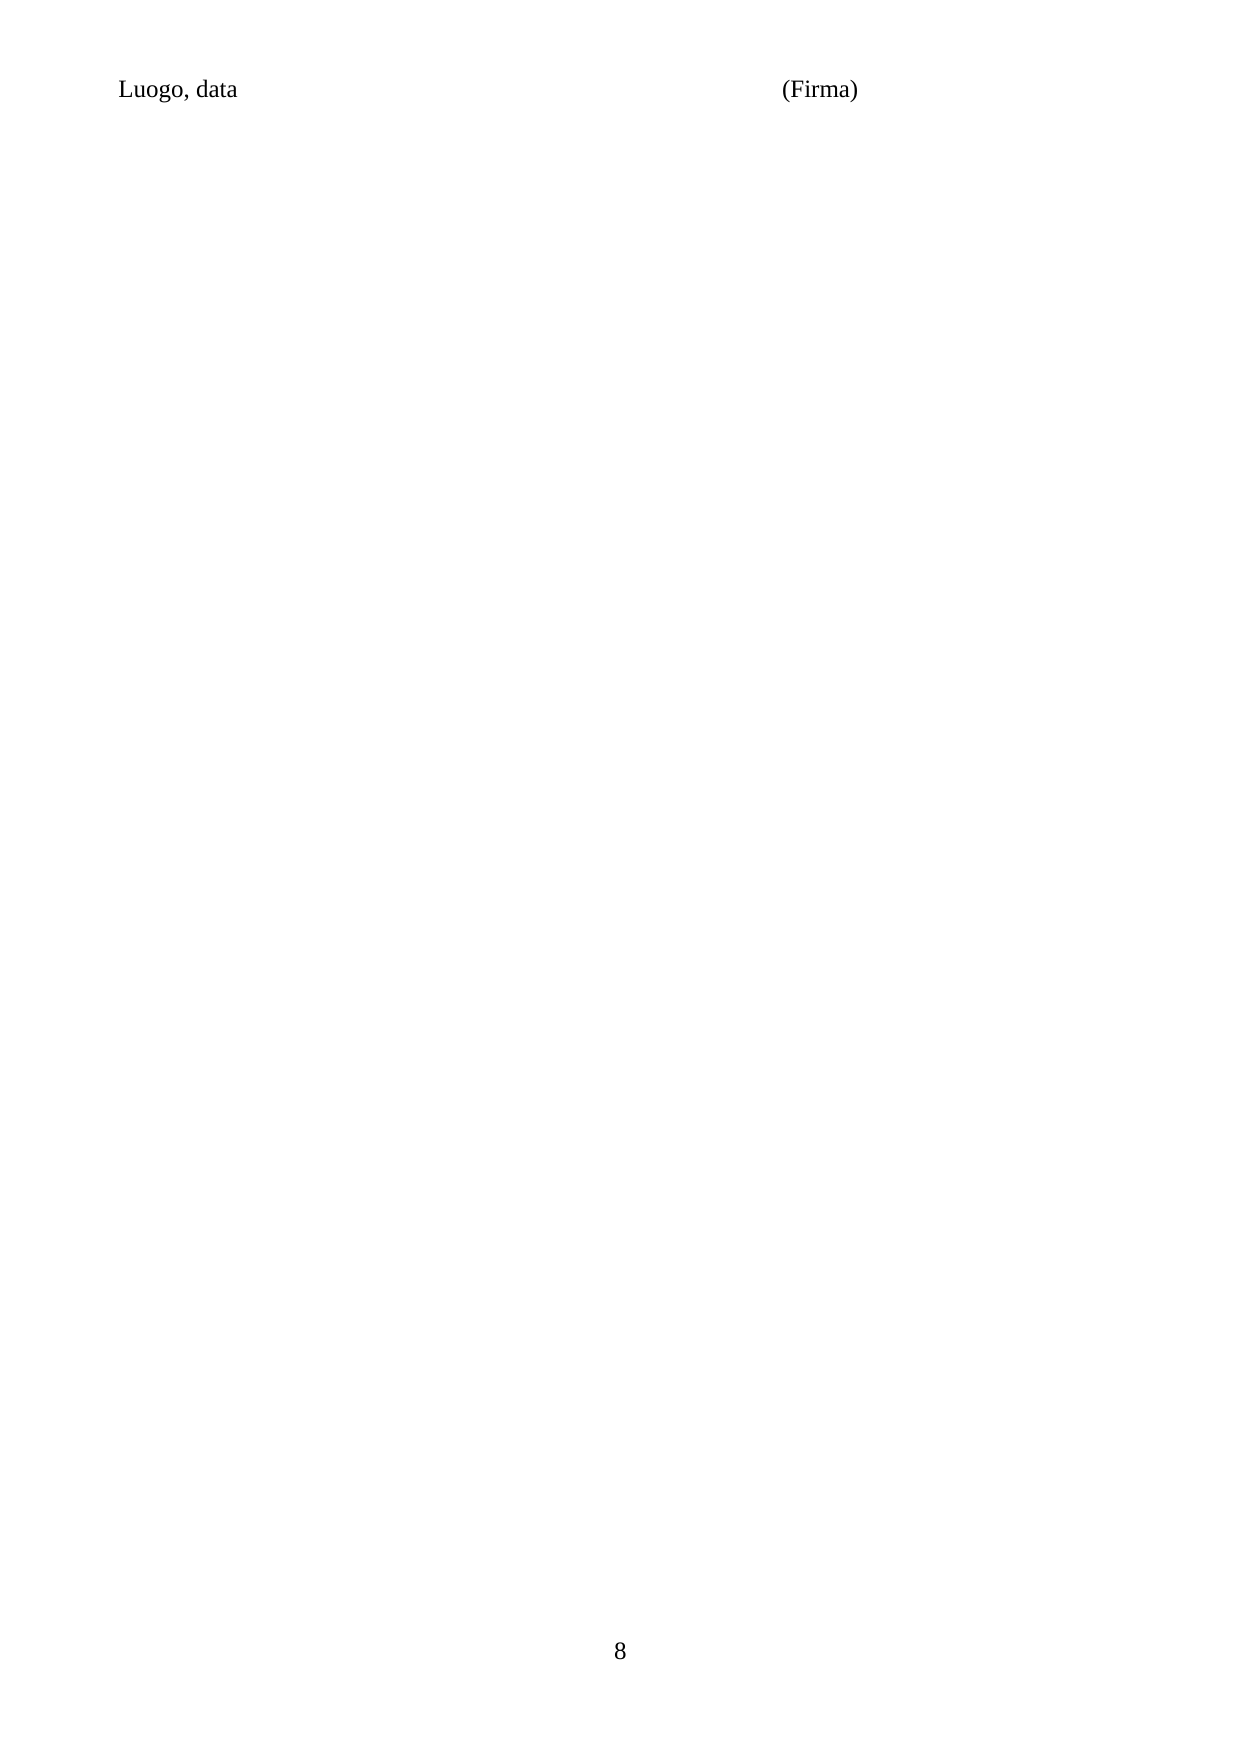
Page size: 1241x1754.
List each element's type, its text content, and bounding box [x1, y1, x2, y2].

text Luogo, data (Firma) [118, 74, 1122, 102]
